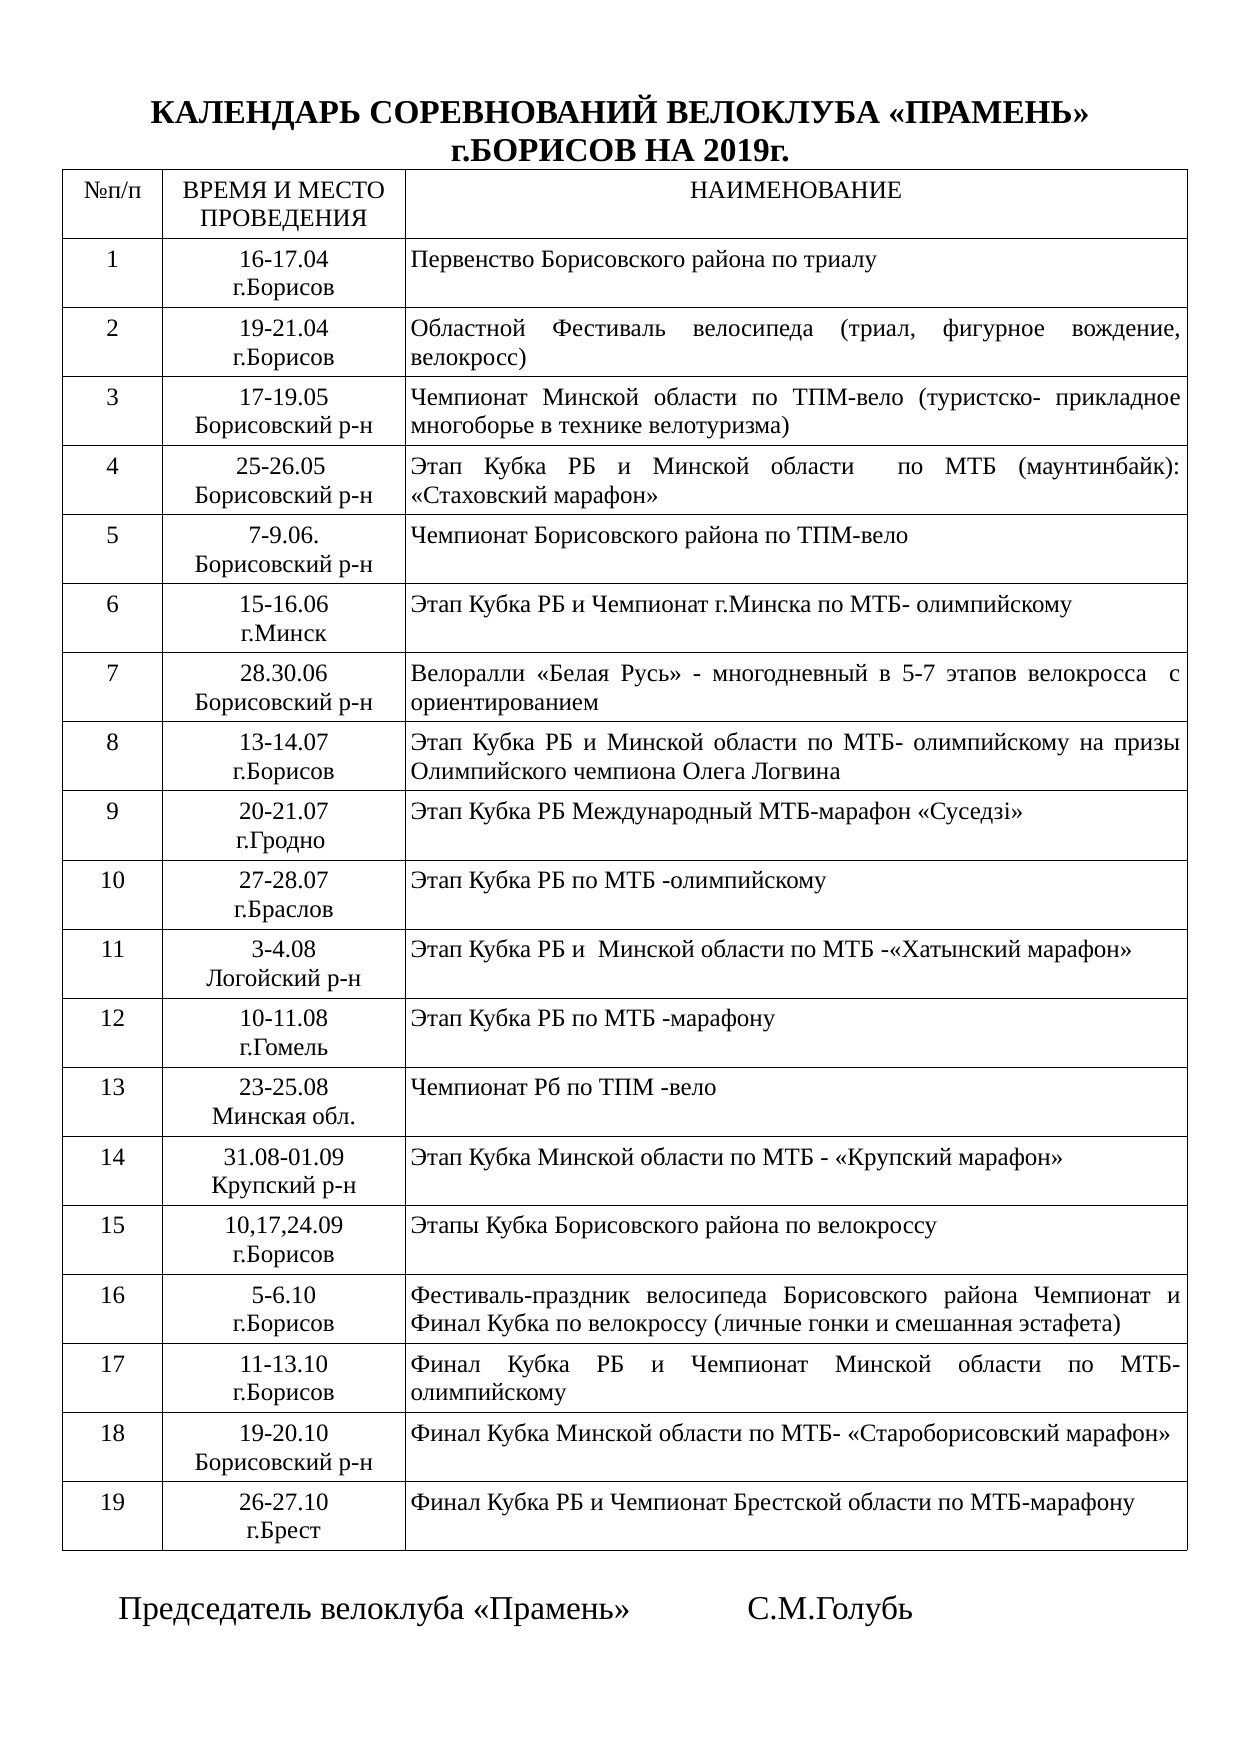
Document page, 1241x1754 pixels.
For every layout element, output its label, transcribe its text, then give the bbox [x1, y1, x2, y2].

table_cell Чемпионат Минской области по ТПМ-вело (туристско- прикладное многоборье в технике велотуризма) [406, 377, 1187, 445]
table_cell 5-6.10 г.Борисов [163, 1275, 405, 1343]
table_cell 7-9.06. Борисовский р-н [163, 515, 405, 583]
table_cell 3 [63, 377, 162, 445]
table_cell 11-13.10 г.Борисов [163, 1344, 405, 1412]
table_cell Первенство Борисовского района по триалу [406, 239, 1187, 307]
table_cell 5 [63, 515, 162, 583]
table_cell 16-17.04 г.Борисов [163, 239, 405, 307]
table_cell Велоралли «Белая Русь» - многодневный в 5-7 этапов велокросса с ориентированием [406, 653, 1187, 721]
table_cell Чемпионат Борисовского района по ТПМ-вело [406, 515, 1187, 583]
table_cell 15 [63, 1206, 162, 1274]
table_cell Этап Кубка РБ и Минской области по МТБ -«Хатынский марафон» [406, 930, 1187, 998]
table_cell 14 [63, 1137, 162, 1205]
table_cell 12 [63, 999, 162, 1067]
table_cell 10-11.08 г.Гомель [163, 999, 405, 1067]
table_cell 7 [63, 653, 162, 721]
table_cell 20-21.07 г.Гродно [163, 791, 405, 859]
table_cell 19 [63, 1482, 162, 1550]
table_cell 3-4.08 Логойский р-н [163, 930, 405, 998]
table_cell 19-20.10 Борисовский р-н [163, 1413, 405, 1481]
table_cell Этап Кубка Минской области по МТБ - «Крупский марафон» [406, 1137, 1187, 1205]
table_cell 9 [63, 791, 162, 859]
table_cell 4 [63, 446, 162, 514]
table_cell Финал Кубка РБ и Чемпионат Минской области по МТБ- олимпийскому [406, 1344, 1187, 1412]
table_cell Этап Кубка РБ и Чемпионат г.Минска по МТБ- олимпийскому [406, 584, 1187, 652]
table_cell 13-14.07 г.Борисов [163, 722, 405, 790]
text КАЛЕНДАРЬ СОРЕВНОВАНИЙ ВЕЛОКЛУБА «ПРАМЕНЬ» г.БОРИСОВ НА 2019г. [118, 92, 1122, 169]
table_cell 16 [63, 1275, 162, 1343]
table_cell 2 [63, 308, 162, 376]
table_cell 19-21.04 г.Борисов [163, 308, 405, 376]
table_cell 13 [63, 1068, 162, 1136]
table_cell 18 [63, 1413, 162, 1481]
table_cell Финал Кубка Минской области по МТБ- «Староборисовский марафон» [406, 1413, 1187, 1481]
table_cell Чемпионат Рб по ТПМ -вело [406, 1068, 1187, 1136]
table_cell Этап Кубка РБ по МТБ -марафону [406, 999, 1187, 1067]
table_cell Этап Кубка РБ и Минской области по МТБ- олимпийскому на призы Олимпийского чемпиона Олега Логвина [406, 722, 1187, 790]
table_cell 23-25.08 Минская обл. [163, 1068, 405, 1136]
table_cell 17-19.05 Борисовский р-н [163, 377, 405, 445]
table_cell Этап Кубка РБ по МТБ -олимпийскому [406, 861, 1187, 928]
table_cell 11 [63, 930, 162, 998]
table_cell 10,17,24.09 г.Борисов [163, 1206, 405, 1274]
text Председатель велоклуба «Прамень» С.М.Голубь [118, 1588, 1122, 1627]
table_cell 8 [63, 722, 162, 790]
table_cell 26-27.10 г.Брест [163, 1482, 405, 1550]
table_cell 1 [63, 239, 162, 307]
table_cell Этап Кубка РБ и Минской области по МТБ (маунтинбайк): «Стаховский марафон» [406, 446, 1187, 514]
table_cell 15-16.06 г.Минск [163, 584, 405, 652]
table_cell 6 [63, 584, 162, 652]
table_header НАИМЕНОВАНИЕ [406, 170, 1187, 238]
table_cell 27-28.07 г.Браслов [163, 861, 405, 928]
table_header №п/п [63, 170, 162, 238]
table_header ВРЕМЯ И МЕСТО ПРОВЕДЕНИЯ [163, 170, 405, 238]
table_cell 10 [63, 861, 162, 928]
table_cell Этапы Кубка Борисовского района по велокроссу [406, 1206, 1187, 1274]
table_cell 28.30.06 Борисовский р-н [163, 653, 405, 721]
table_cell Этап Кубка РБ Международный МТБ-марафон «Суседзі» [406, 791, 1187, 859]
table_cell 31.08-01.09 Крупский р-н [163, 1137, 405, 1205]
table_cell Финал Кубка РБ и Чемпионат Брестской области по МТБ-марафону [406, 1482, 1187, 1550]
table_cell 17 [63, 1344, 162, 1412]
table_cell Областной Фестиваль велосипеда (триал, фигурное вождение, велокросс) [406, 308, 1187, 376]
table_cell 25-26.05 Борисовский р-н [163, 446, 405, 514]
table_cell Фестиваль-праздник велосипеда Борисовского района Чемпионат и Финал Кубка по велокроссу (личные гонки и смешанная эстафета) [406, 1275, 1187, 1343]
